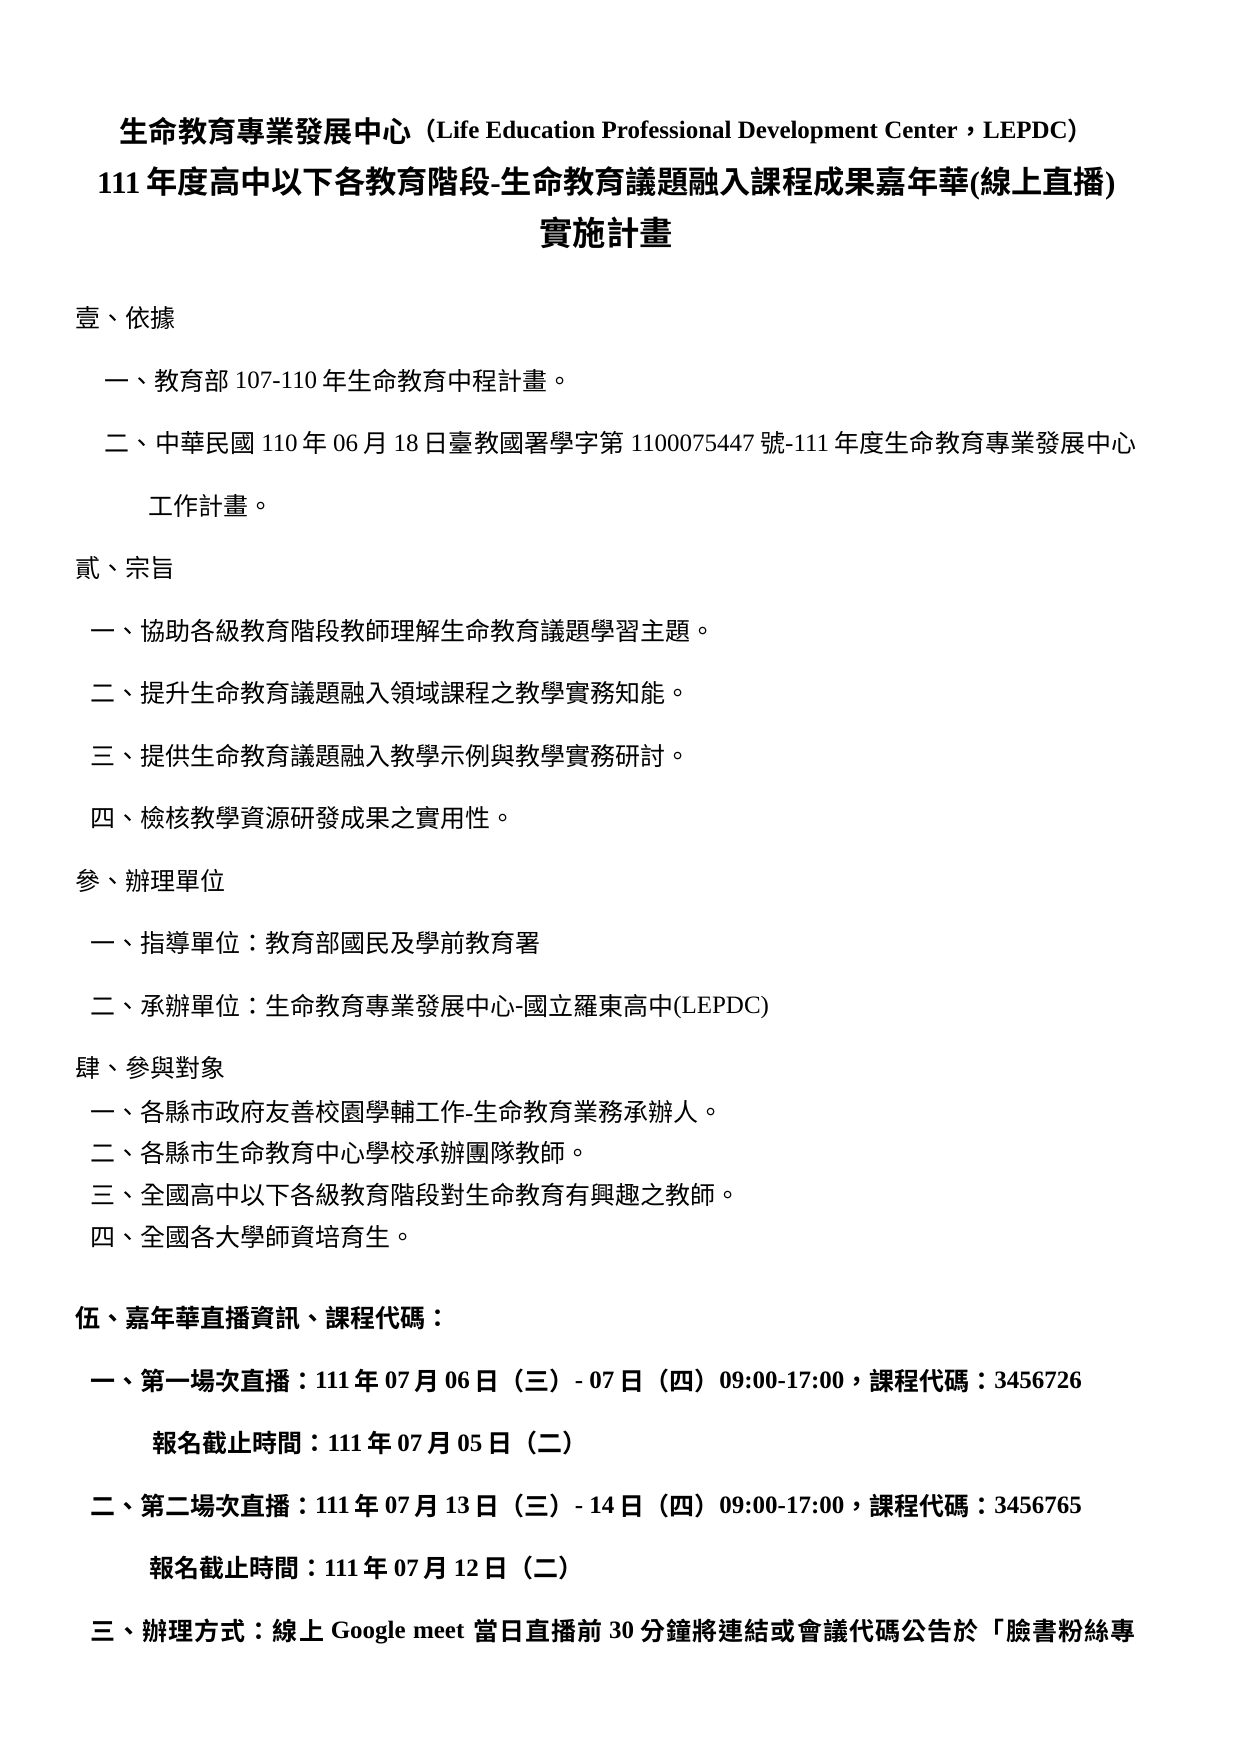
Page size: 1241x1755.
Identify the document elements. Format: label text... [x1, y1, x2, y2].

text 生命教育專業發展中心（Life Education Professional Development Center，LEPDC） [75, 88, 1137, 150]
text 貳、宗旨 [75, 525, 1137, 588]
text 二、承辦單位：生命教育專業發展中心-國立羅東高中(LEPDC) [75, 963, 1137, 1025]
text 四、檢核教學資源研發成果之實用性。 [90, 775, 1137, 838]
text 一、指導單位：教育部國民及學前教育署 [75, 900, 1137, 963]
text 報名截止時間：111年07月05日（二） [90, 1400, 1137, 1463]
text 一、教育部107-110年生命教育中程計畫。 [104, 338, 1137, 400]
text 實施計畫 [75, 202, 1137, 254]
text 壹、依據 [75, 275, 1137, 338]
text 一、各縣市政府友善校園學輔工作-生命教育業務承辦人。 [75, 1088, 1137, 1129]
text 參、辦理單位 [75, 838, 1137, 900]
text 伍、嘉年華直播資訊、課程代碼： [75, 1275, 1137, 1338]
text 二、提升生命教育議題融入領域課程之教學實務知能。 [90, 650, 1137, 713]
text 報名截止時間：111年07月12日（二） [149, 1525, 1137, 1588]
text 111年度高中以下各教育階段-生命教育議題融入課程成果嘉年華(線上直播) [75, 150, 1137, 202]
text 一、協助各級教育階段教師理解生命教育議題學習主題。 [90, 588, 1137, 650]
text 三、辦理方式：線上Google meet 當日直播前30分鐘將連結或會議代碼公告於「臉書粉絲專 [90, 1588, 1137, 1650]
text 二、各縣市生命教育中心學校承辦團隊教師。 [75, 1129, 1137, 1171]
text 肆、參與對象 [75, 1025, 1137, 1088]
text 四、全國各大學師資培育生。 [75, 1213, 1137, 1254]
text 二、中華民國110年06月18日臺教國署學字第1100075447號-111年度生命教育專業發展中心工作計畫。 [104, 400, 1137, 525]
text 三、全國高中以下各級教育階段對生命教育有興趣之教師。 [75, 1171, 1137, 1213]
text 三、提供生命教育議題融入教學示例與教學實務研討。 [90, 713, 1137, 775]
text 二、第二場次直播：111年07月13日（三）- 14日（四）09:00-17:00，課程代碼：3456765 [90, 1463, 1137, 1525]
text 一、第一場次直播：111年07月06日（三）- 07日（四）09:00-17:00，課程代碼：3456726 [90, 1338, 1137, 1400]
